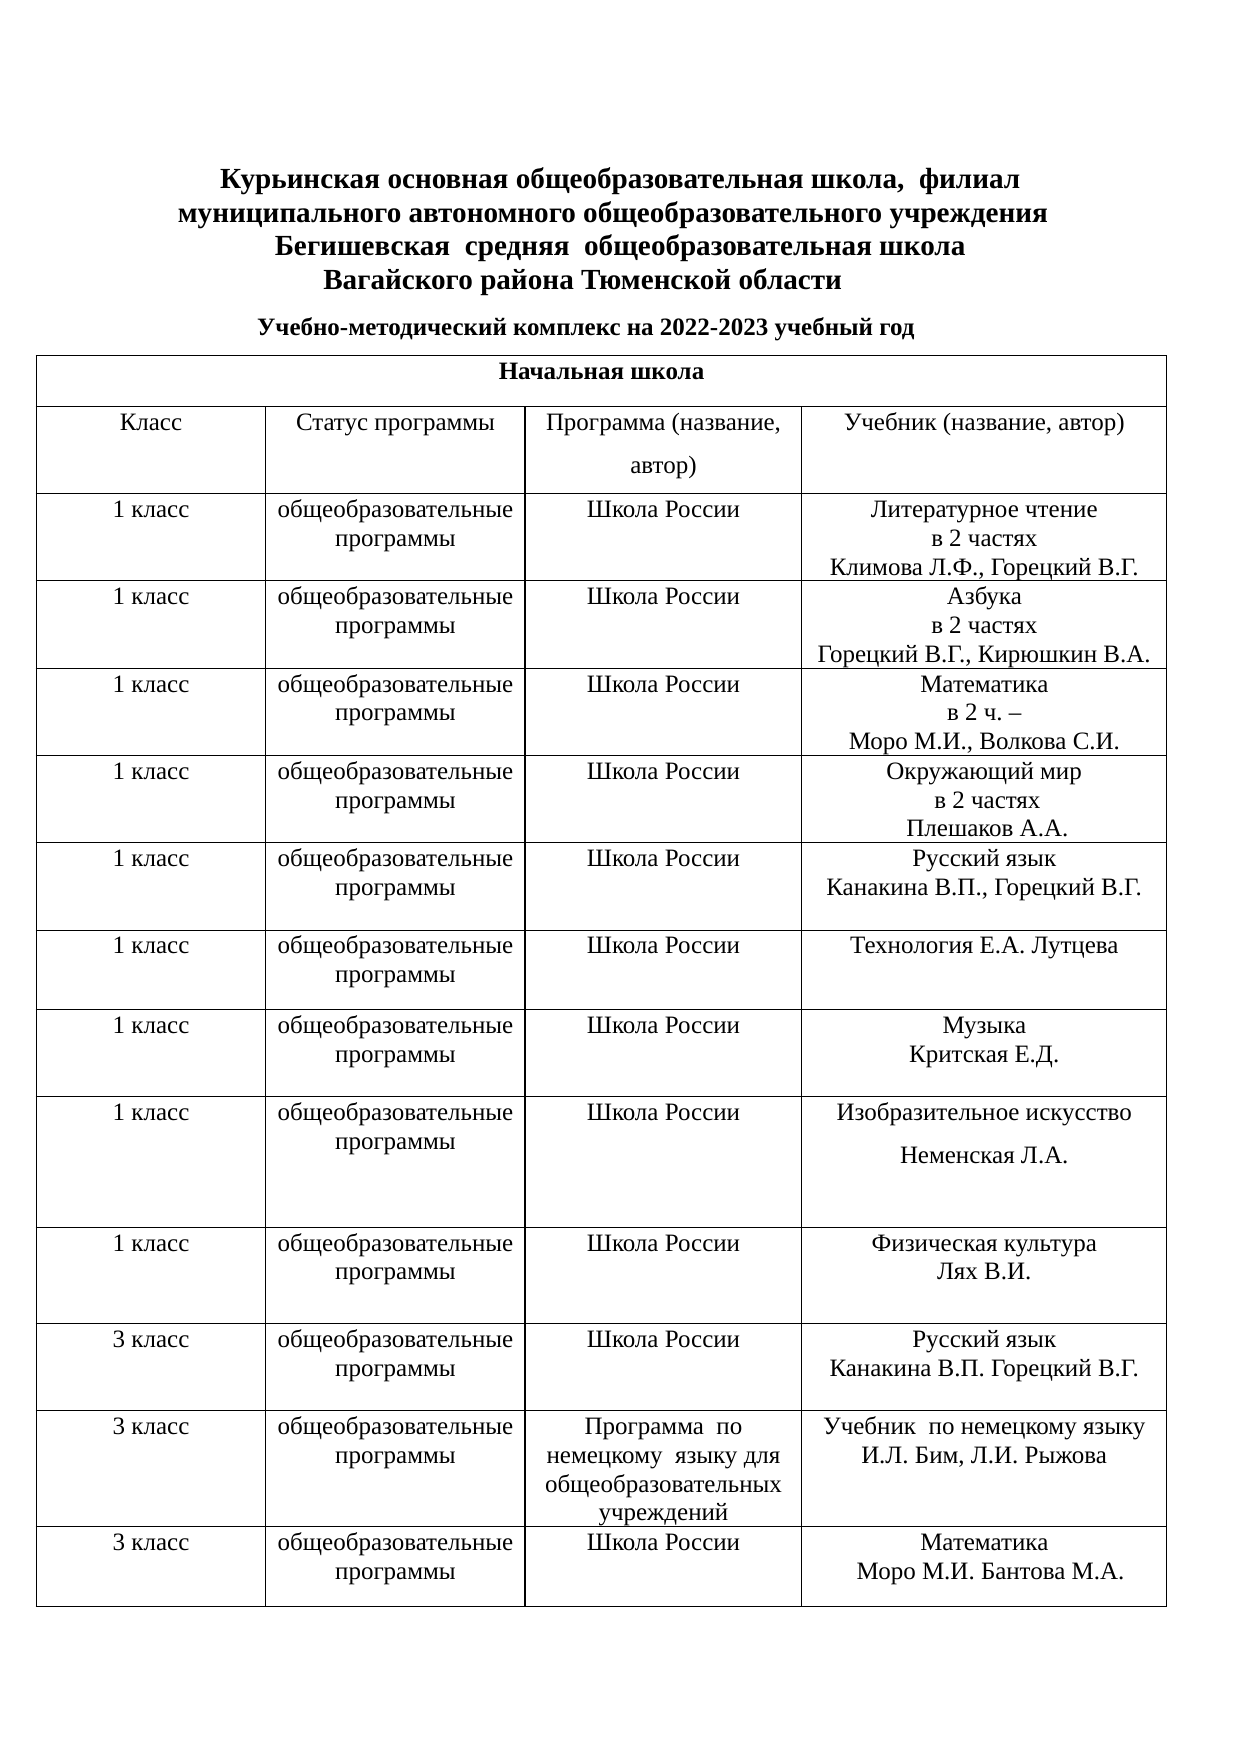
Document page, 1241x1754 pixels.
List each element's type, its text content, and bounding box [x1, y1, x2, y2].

table_header [28, 355, 36, 406]
text муниципального автономного общеобразовательного учреждения [118, 195, 1122, 228]
table_cell [28, 668, 36, 755]
table_cell [28, 842, 36, 929]
table_header [1216, 355, 1223, 406]
table_header [1167, 355, 1216, 406]
table_cell [1231, 1096, 1240, 1227]
table_cell Музыка Критская Е.Д. [802, 1010, 1166, 1096]
table_cell [1224, 1526, 1231, 1606]
table_cell [1167, 1410, 1216, 1526]
table_cell [28, 755, 36, 842]
table_cell [1231, 842, 1240, 929]
table_cell [1167, 406, 1216, 493]
table_cell [1231, 1009, 1240, 1096]
table_cell [1231, 930, 1240, 1009]
table_cell Русский язык Канакина В.П., Горецкий В.Г. [802, 843, 1166, 929]
table_header [1231, 355, 1240, 406]
table_header [1224, 355, 1231, 406]
table_cell Школа России [526, 1324, 801, 1410]
table_cell Учебник по немецкому языку И.Л. Бим, Л.И. Рыжова [802, 1411, 1166, 1526]
text Вагайского района Тюменской области [43, 262, 1122, 295]
table_cell Школа России [526, 1527, 801, 1606]
table_cell общеобразовательные программы [266, 756, 524, 842]
table_cell [1216, 406, 1223, 493]
table_cell Математика в 2 ч. – Моро М.И., Волкова С.И. [802, 669, 1166, 755]
table_cell [28, 1096, 36, 1227]
table_cell [28, 406, 36, 493]
table_cell [1167, 1227, 1216, 1323]
table_cell [1231, 668, 1240, 755]
table_cell Школа России [526, 756, 801, 842]
table_cell [28, 1526, 36, 1606]
table_cell [1216, 1410, 1223, 1526]
table_cell 3 класс [37, 1411, 265, 1526]
table_cell [1231, 406, 1240, 493]
table_cell общеобразовательные программы [266, 581, 524, 668]
table_cell [1231, 1323, 1240, 1410]
table_cell Математика Моро М.И. Бантова М.А. [802, 1527, 1166, 1606]
table_cell [1216, 580, 1223, 668]
table_cell Школа России [526, 494, 801, 580]
table_cell [1167, 1096, 1216, 1227]
table_header Начальная школа [37, 356, 1166, 406]
table_cell [1216, 1323, 1223, 1410]
table_cell Школа России [526, 1228, 801, 1323]
table_cell [28, 1009, 36, 1096]
table_cell Класс [37, 407, 265, 493]
table_cell 1 класс [37, 756, 265, 842]
table_cell общеобразовательные программы [266, 1097, 524, 1227]
table_cell [1231, 755, 1240, 842]
table_cell общеобразовательные программы [266, 843, 524, 929]
table_cell [1231, 1410, 1240, 1526]
table_cell 1 класс [37, 494, 265, 580]
table_cell [1224, 1096, 1231, 1227]
table_cell [1167, 842, 1216, 929]
table_cell [1216, 1009, 1223, 1096]
table_cell Технология Е.А. Лутцева [802, 931, 1166, 1009]
table_cell общеобразовательные программы [266, 1228, 524, 1323]
text Учебно-методический комплекс на 2022-2023 учебный год [43, 312, 1122, 341]
table_cell [28, 580, 36, 668]
table_cell [1231, 1526, 1240, 1606]
table_cell Школа России [526, 1097, 801, 1227]
table_cell [1224, 668, 1231, 755]
table_cell [1216, 930, 1223, 1009]
table_cell общеобразовательные программы [266, 1324, 524, 1410]
table_cell 3 класс [37, 1527, 265, 1606]
table_cell Учебник (название, автор) [802, 407, 1166, 493]
table_cell [28, 493, 36, 580]
table_cell Физическая культура Лях В.И. [802, 1228, 1166, 1323]
table_cell 1 класс [37, 931, 265, 1009]
table_cell [1224, 406, 1231, 493]
table_cell [1167, 930, 1216, 1009]
table_cell [1216, 493, 1223, 580]
table_cell Программа по немецкому языку для общеобразовательных учреждений [526, 1411, 801, 1526]
table_cell Литературное чтение в 2 частях Климова Л.Ф., Горецкий В.Г. [802, 494, 1166, 580]
table_cell общеобразовательные программы [266, 1411, 524, 1526]
table_cell Школа России [526, 669, 801, 755]
table_cell Школа России [526, 1010, 801, 1096]
table_cell 1 класс [37, 843, 265, 929]
table_cell [1216, 1526, 1223, 1606]
table_cell 1 класс [37, 1010, 265, 1096]
table_cell [1167, 1323, 1216, 1410]
table_cell [28, 930, 36, 1009]
table_cell общеобразовательные программы [266, 669, 524, 755]
table_cell общеобразовательные программы [266, 494, 524, 580]
table_cell [1224, 1323, 1231, 1410]
table_cell 3 класс [37, 1324, 265, 1410]
table_cell [1224, 1227, 1231, 1323]
table_cell [1224, 493, 1231, 580]
table_cell общеобразовательные программы [266, 1527, 524, 1606]
table_cell [1167, 1009, 1216, 1096]
table_cell [1224, 842, 1231, 929]
table_cell [1167, 493, 1216, 580]
table_cell [1167, 1526, 1216, 1606]
table_cell Программа (название, автор) [526, 407, 801, 493]
table_cell [1216, 755, 1223, 842]
table_cell [1167, 668, 1216, 755]
table_cell [1224, 930, 1231, 1009]
table_cell [1216, 842, 1223, 929]
table_cell [1224, 1009, 1231, 1096]
table_cell Школа России [526, 843, 801, 929]
table_cell 1 класс [37, 581, 265, 668]
table_cell [1224, 1410, 1231, 1526]
table_cell 1 класс [37, 1228, 265, 1323]
table_cell 1 класс [37, 1097, 265, 1227]
table_cell [1224, 755, 1231, 842]
table_cell [28, 1323, 36, 1410]
table_cell [1167, 580, 1216, 668]
table_cell [1216, 1227, 1223, 1323]
table_cell Статус программы [266, 407, 524, 493]
table_cell общеобразовательные программы [266, 931, 524, 1009]
table_cell [1216, 668, 1223, 755]
table_cell Русский язык Канакина В.П. Горецкий В.Г. [802, 1324, 1166, 1410]
table_cell общеобразовательные программы [266, 1010, 524, 1096]
table_cell [1216, 1096, 1223, 1227]
table_cell [1167, 755, 1216, 842]
table_cell [1231, 580, 1240, 668]
table_cell [1231, 493, 1240, 580]
table_cell Окружающий мир в 2 частях Плешаков А.А. [802, 756, 1166, 842]
text Курьинская основная общеобразовательная школа, филиал [118, 161, 1122, 195]
table_cell Азбука в 2 частях Горецкий В.Г., Кирюшкин В.А. [802, 581, 1166, 668]
table_cell [1224, 580, 1231, 668]
table_cell Школа России [526, 581, 801, 668]
table_cell Изобразительное искусство Неменская Л.А. [802, 1097, 1166, 1227]
table_cell [28, 1227, 36, 1323]
table_cell Школа России [526, 931, 801, 1009]
table_cell 1 класс [37, 669, 265, 755]
table_cell [28, 1410, 36, 1526]
table_cell [1231, 1227, 1240, 1323]
text Бегишевская средняя общеобразовательная школа [118, 228, 1122, 262]
